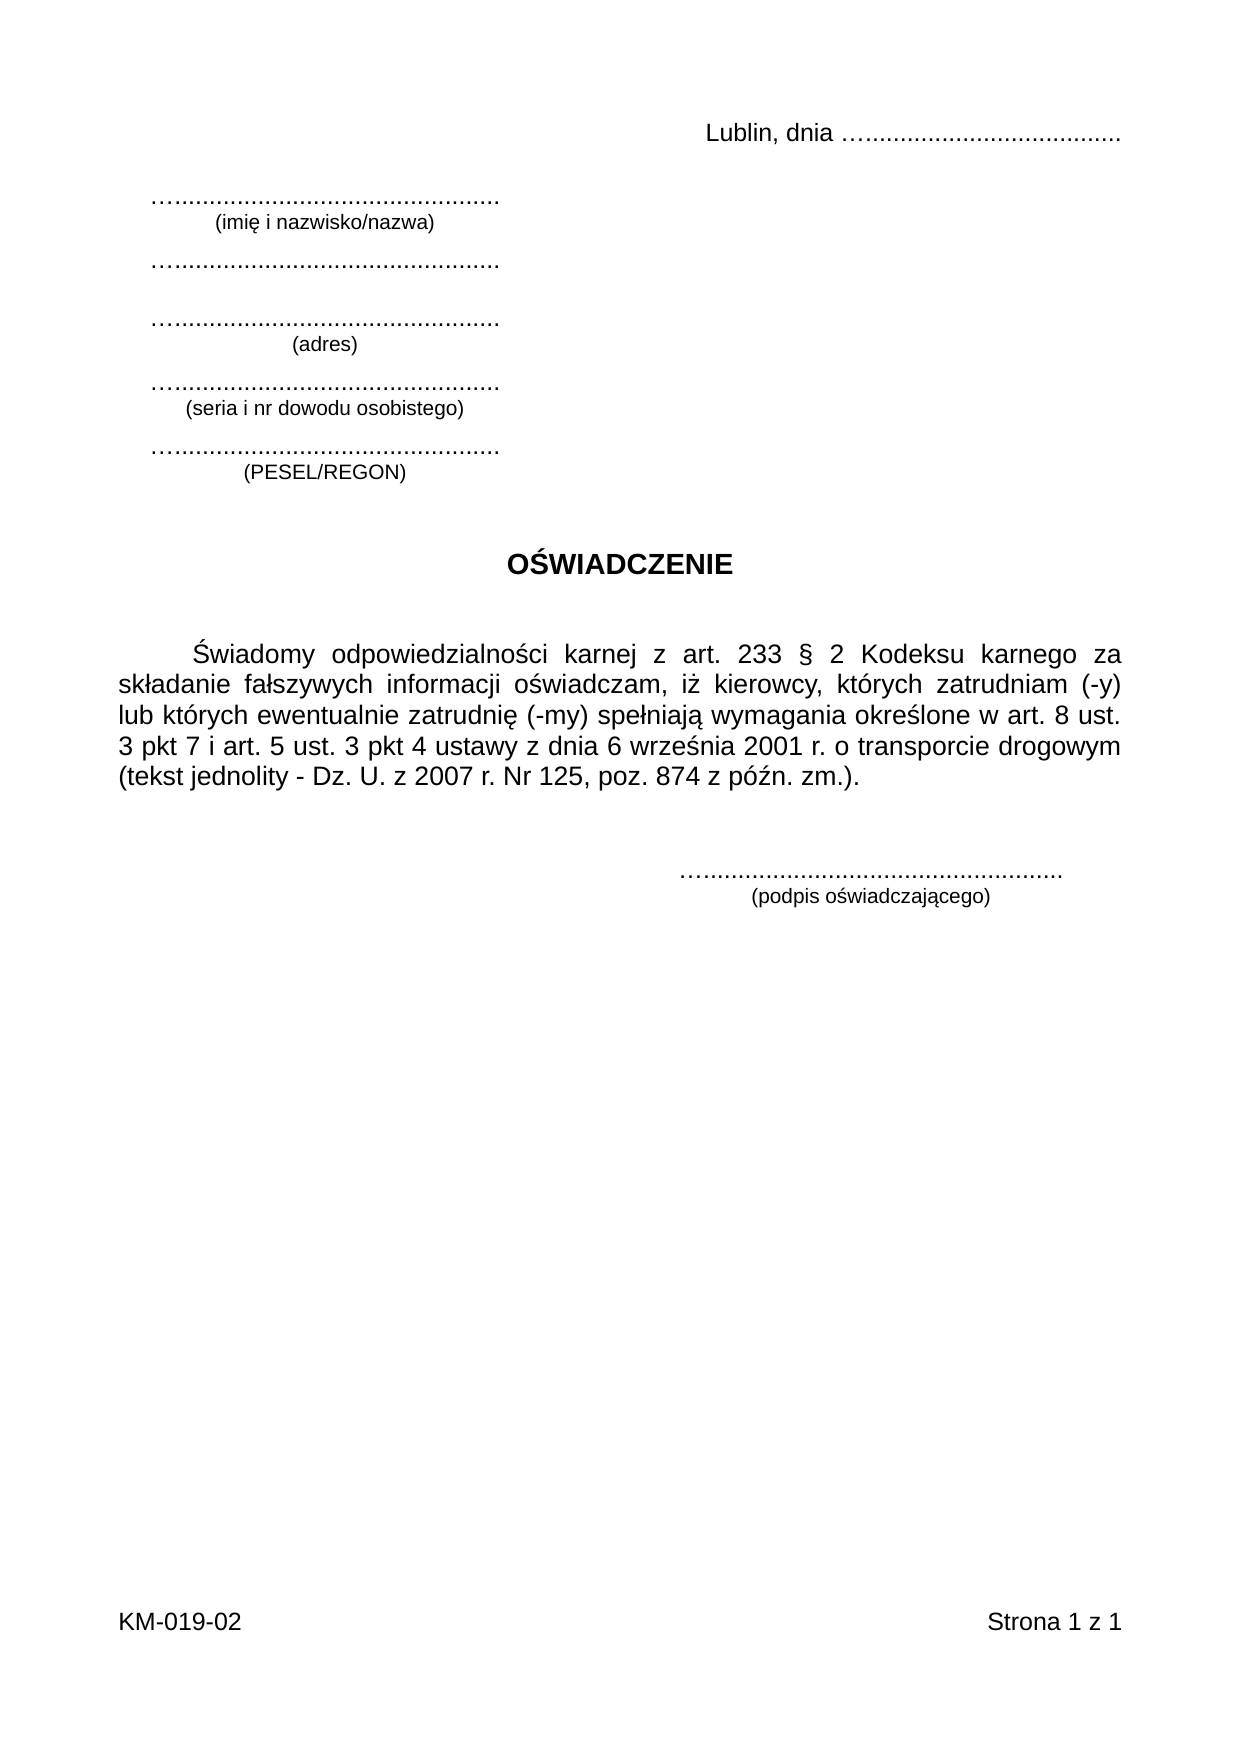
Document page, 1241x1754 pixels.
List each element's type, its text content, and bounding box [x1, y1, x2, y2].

table_header ….................................................... (podpis oświadczającego) [620, 849, 1122, 913]
table_header [118, 849, 620, 913]
table_cell …............................................... (seria i nr dowodu osobistego) [118, 361, 532, 426]
table_cell …............................................... (PESEL/REGON) [118, 426, 532, 490]
text OŚWIADCZENIE [118, 547, 1122, 581]
table_header …............................................... (imię i nazwisko/nazwa) [118, 176, 532, 240]
table_cell …............................................... …............................................... (adres) [118, 240, 532, 361]
text Lublin, dnia …..................................... [118, 118, 1122, 147]
text Świadomy odpowiedzialności karnej z art. 233 § 2 Kodeksu karnego za składanie fałszywych informacji oświadczam, iż kierowcy, których zatrudniam (-y) lub których ewentualnie zatrudnię (-my) spełniają wymagania określone w art. 8 ust. 3 pkt 7 i art. 5 ust. 3 pkt 4 ustawy z dnia 6 września 2001 r. o transporcie drogowym (tekst jednolity - Dz. U. z 2007 r. Nr 125, poz. 874 z późn. zm.). [118, 638, 1122, 791]
